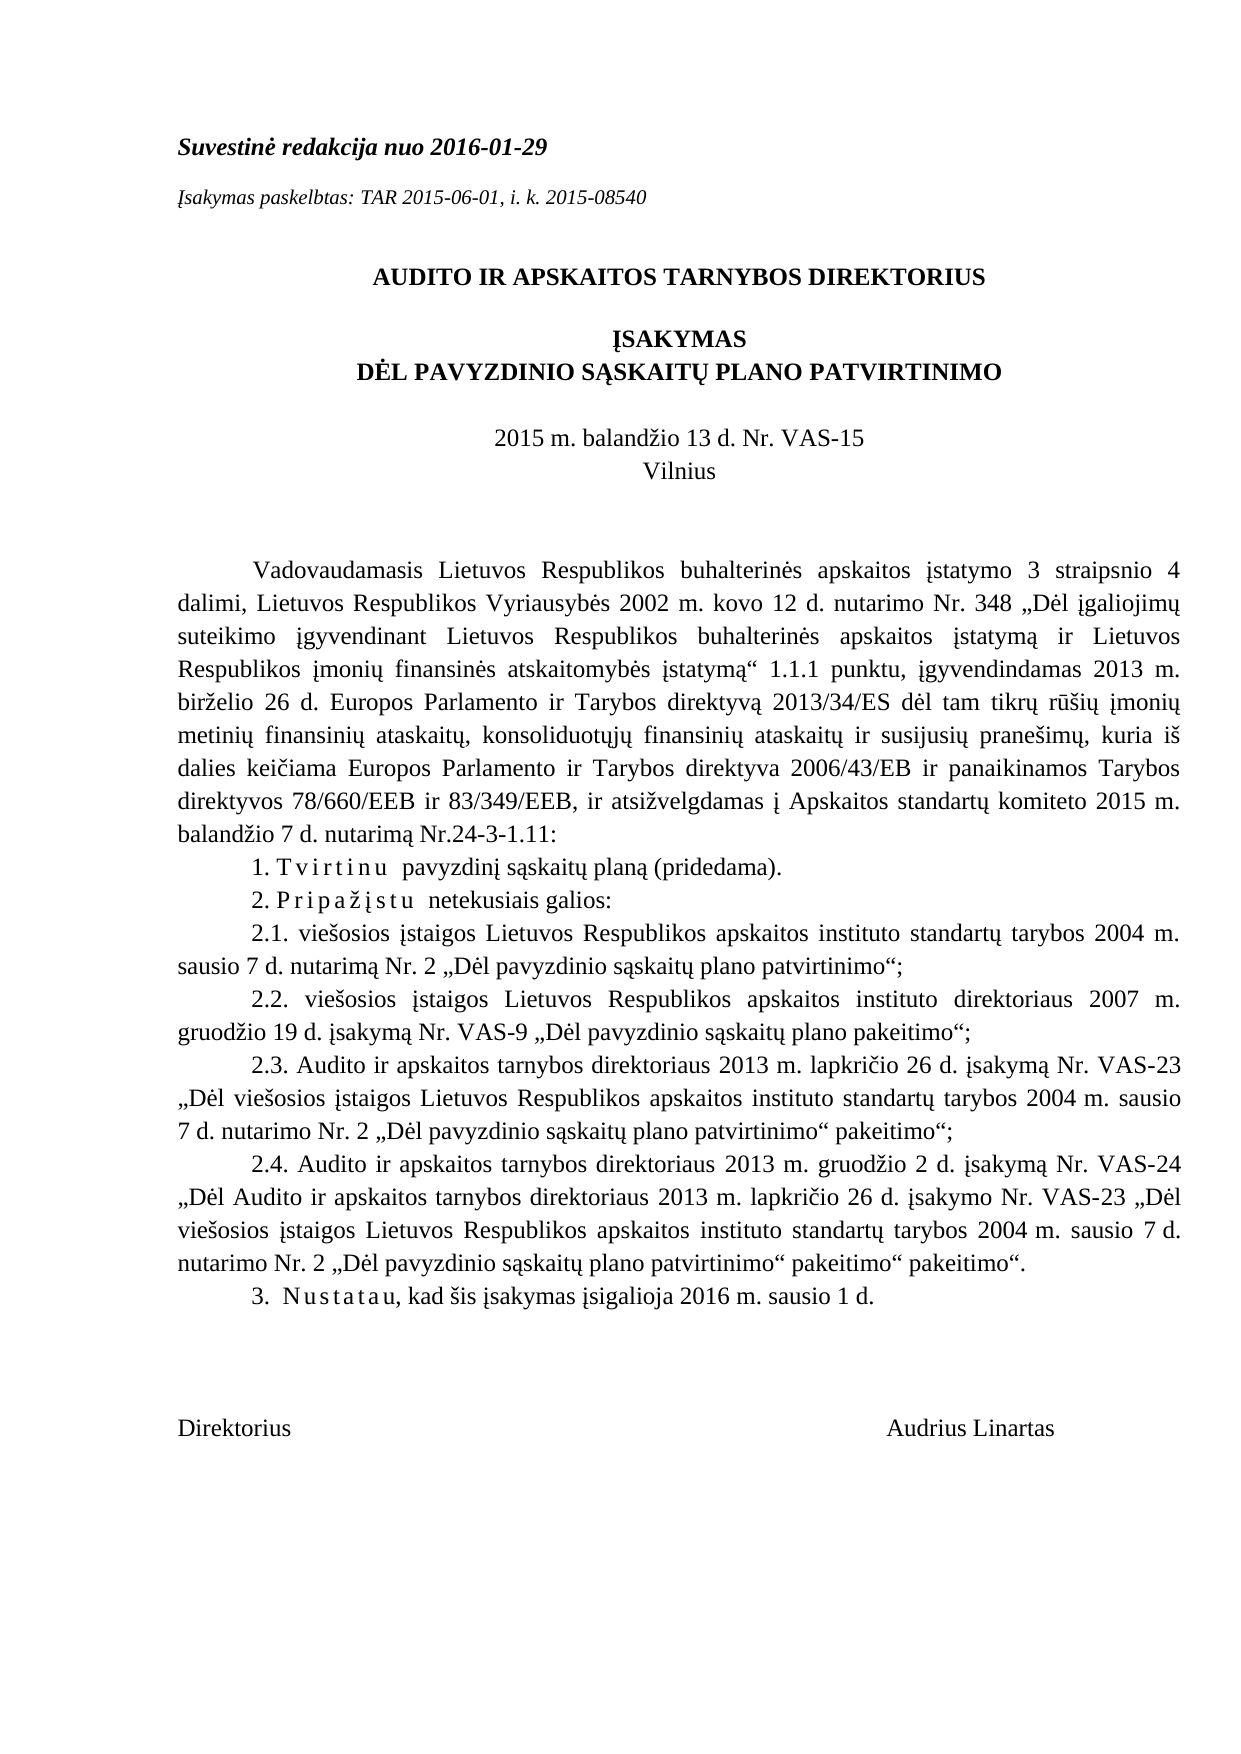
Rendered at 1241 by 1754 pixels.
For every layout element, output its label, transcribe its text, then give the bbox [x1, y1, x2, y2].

text Įsakymas paskelbtas: TAR 2015-06-01, i. k. 2015-08540 [177, 185, 1181, 209]
text 2.1. viešosios įstaigos Lietuvos Respublikos apskaitos instituto standartų tarybos 2004 m. sausio 7 d. nutarimą Nr. 2 „Dėl pavyzdinio sąskaitų plano patvirtinimo“; [177, 918, 1181, 980]
text 2.3. Audito ir apskaitos tarnybos direktoriaus 2013 m. lapkričio 26 d. įsakymą Nr. VAS-23 „Dėl viešosios įstaigos Lietuvos Respublikos apskaitos instituto standartų tarybos 2004 m. sausio 7 d. nutarimo Nr. 2 „Dėl pavyzdinio sąskaitų plano patvirtinimo“ pakeitimo“; [177, 1050, 1181, 1145]
text Vadovaudamasis Lietuvos Respublikos buhalterinės apskaitos įstatymo 3 straipsnio 4 dalimi, Lietuvos Respublikos Vyriausybės 2002 m. kovo 12 d. nutarimo Nr. 348 „Dėl įgaliojimų suteikimo įgyvendinant Lietuvos Respublikos buhalterinės apskaitos įstatymą ir Lietuvos Respublikos įmonių finansinės atskaitomybės įstatymą“ 1.1.1 punktu, įgyvendindamas 2013 m. birželio 26 d. Europos Parlamento ir Tarybos direktyvą 2013/34/ES dėl tam tikrų rūšių įmonių metinių finansinių ataskaitų, konsoliduotųjų finansinių ataskaitų ir susijusių pranešimų, kuria iš dalies keičiama Europos Parlamento ir Tarybos direktyva 2006/43/EB ir panaikinamos Tarybos direktyvos 78/660/EEB ir 83/349/EEB, ir atsižvelgdamas į Apskaitos standartų komiteto 2015 m. balandžio 7 d. nutarimą Nr.24-3-1.11: [177, 555, 1181, 848]
text Direktorius Audrius Linartas [177, 1413, 1181, 1442]
text Suvestinė redakcija nuo 2016-01-29 [177, 132, 1181, 161]
text 2.2. viešosios įstaigos Lietuvos Respublikos apskaitos instituto direktoriaus 2007 m. gruodžio 19 d. įsakymą Nr. VAS-9 „Dėl pavyzdinio sąskaitų plano pakeitimo“; [177, 984, 1181, 1046]
text DĖL PAVYZDINIO SĄSKAITŲ PLANO PATVIRTINIMO [177, 357, 1181, 385]
text 1. Tvirtinu pavyzdinį sąskaitų planą (pridedama). [177, 852, 1181, 881]
text 2.4. Audito ir apskaitos tarnybos direktoriaus 2013 m. gruodžio 2 d. įsakymą Nr. VAS-24 „Dėl Audito ir apskaitos tarnybos direktoriaus 2013 m. lapkričio 26 d. įsakymo Nr. VAS-23 „Dėl viešosios įstaigos Lietuvos Respublikos apskaitos instituto standartų tarybos 2004 m. sausio 7 d. nutarimo Nr. 2 „Dėl pavyzdinio sąskaitų plano patvirtinimo“ pakeitimo“ pakeitimo“. [177, 1149, 1181, 1277]
text 3. Nustatau, kad šis įsakymas įsigalioja 2016 m. sausio 1 d. [177, 1281, 1181, 1310]
text Vilnius [177, 456, 1181, 484]
text 2015 m. balandžio 13 d. Nr. VAS-15 [177, 423, 1181, 451]
text 2. Pripažįstu netekusiais galios: [177, 885, 1181, 914]
text AUDITO IR APSKAITOS TARNYBOS DIREKTORIUS [177, 262, 1181, 291]
text ĮSAKYMAS [177, 324, 1181, 352]
